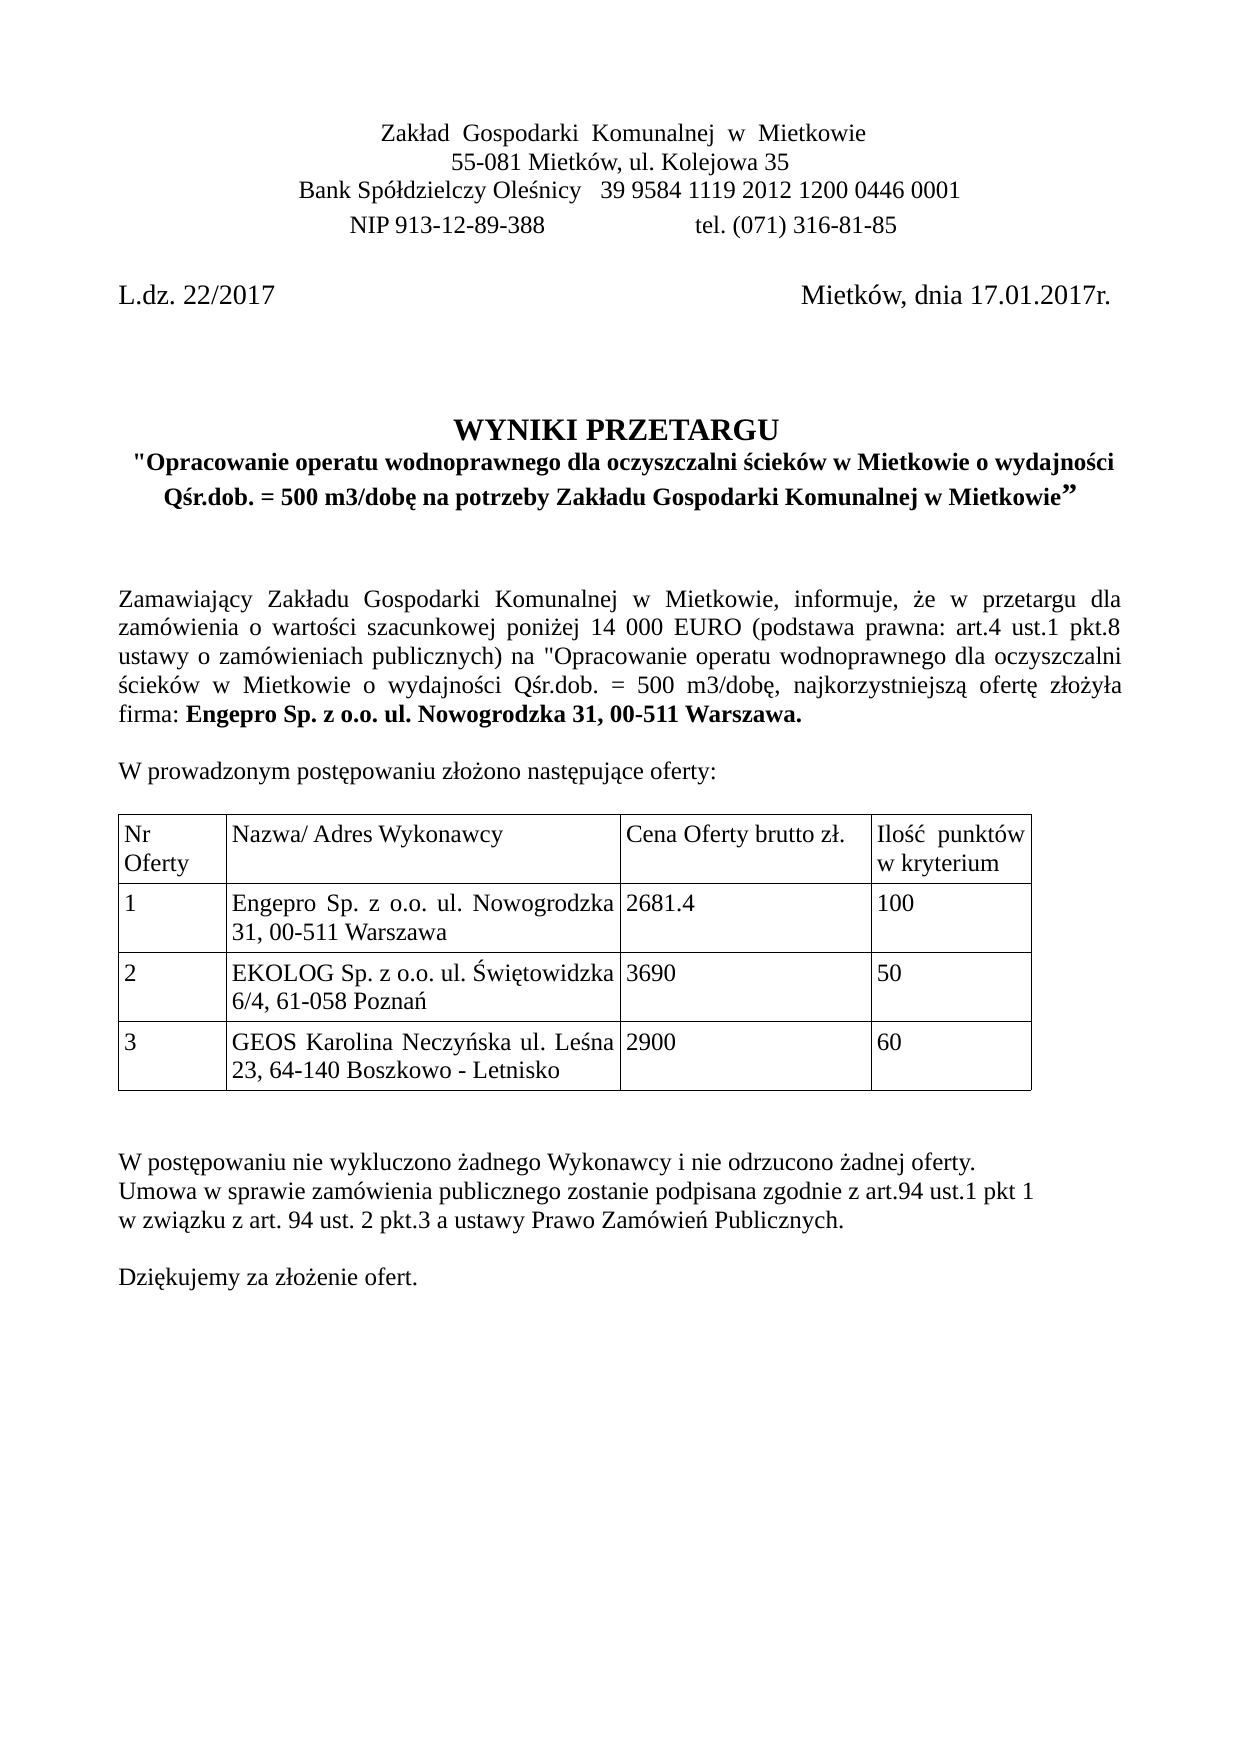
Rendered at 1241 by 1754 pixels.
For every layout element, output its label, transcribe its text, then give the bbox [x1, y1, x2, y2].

table_cell 2900 [621, 1022, 871, 1090]
table_cell 2681,4 [621, 884, 871, 952]
table_cell EKOLOG Sp. z o.o. ul. Świętowidzka 6/4, 61-058 Poznań [227, 953, 620, 1021]
text Zakład Gospodarki Komunalnej w Mietkowie [118, 118, 1122, 147]
text "Opracowanie operatu wodnoprawnego dla oczyszczalni ścieków w Mietkowie o wydajności Qśr.dob. = 500 m3/dobę na potrzeby Zakładu Gospodarki Komunalnej w Mietkowie” [118, 447, 1122, 512]
table_header Ilość punktów w kryterium [872, 815, 1031, 883]
table_cell GEOS Karolina Neczyńska ul. Leśna 23, 64-140 Boszkowo - Letnisko [227, 1022, 620, 1090]
text WYNIKI PRZETARGU [118, 411, 1122, 447]
text NIP 913-12-89-388 tel. (071) 316-81-85 [118, 211, 1122, 239]
table_cell 60 [872, 1022, 1031, 1090]
table_cell 50 [872, 953, 1031, 1021]
text w związku z art. 94 ust. 2 pkt.3 a ustawy Prawo Zamówień Publicznych. [118, 1205, 1122, 1234]
table_cell 1 [119, 884, 226, 952]
table_header Cena Oferty brutto zł. [621, 815, 871, 883]
subtitle 55-081 Mietków, ul. Kolejowa 35 [118, 147, 1122, 176]
text Zamawiający Zakładu Gospodarki Komunalnej w Mietkowie, informuje, że w przetargu dla zamówienia o wartości szacunkowej poniżej 14 000 EURO (podstawa prawna: art.4 ust.1 pkt.8 ustawy o zamówieniach publicznych) na "Opracowanie operatu wodnoprawnego dla oczyszczalni ścieków w Mietkowie o wydajności Qśr.dob. = 500 m3/dobę, najkorzystniejszą ofertę złożyła firma: Engepro Sp. z o.o. ul. Nowogrodzka 31, 00-511 Warszawa. [118, 584, 1122, 727]
text W prowadzonym postępowaniu złożono następujące oferty: [118, 756, 1122, 785]
text L.dz. 22/2017 Mietków, dnia 17.01.2017r. [118, 278, 1122, 310]
table_cell 3 [119, 1022, 226, 1090]
text Dziękujemy za złożenie ofert. [118, 1262, 1122, 1291]
table_cell 3690 [621, 953, 871, 1021]
table_cell 2 [119, 953, 226, 1021]
table_cell 100 [872, 884, 1031, 952]
text Bank Spółdzielczy Oleśnicy 39 9584 1119 2012 1200 0446 0001 [118, 176, 1122, 204]
table_header Nazwa/ Adres Wykonawcy [227, 815, 620, 883]
table_header Nr Oferty [119, 815, 226, 883]
text Umowa w sprawie zamówienia publicznego zostanie podpisana zgodnie z art.94 ust.1 pkt 1 [118, 1176, 1122, 1205]
table_cell Engepro Sp. z o.o. ul. Nowogrodzka 31, 00-511 Warszawa [227, 884, 620, 952]
text W postępowaniu nie wykluczono żadnego Wykonawcy i nie odrzucono żadnej oferty. [118, 1147, 1122, 1176]
